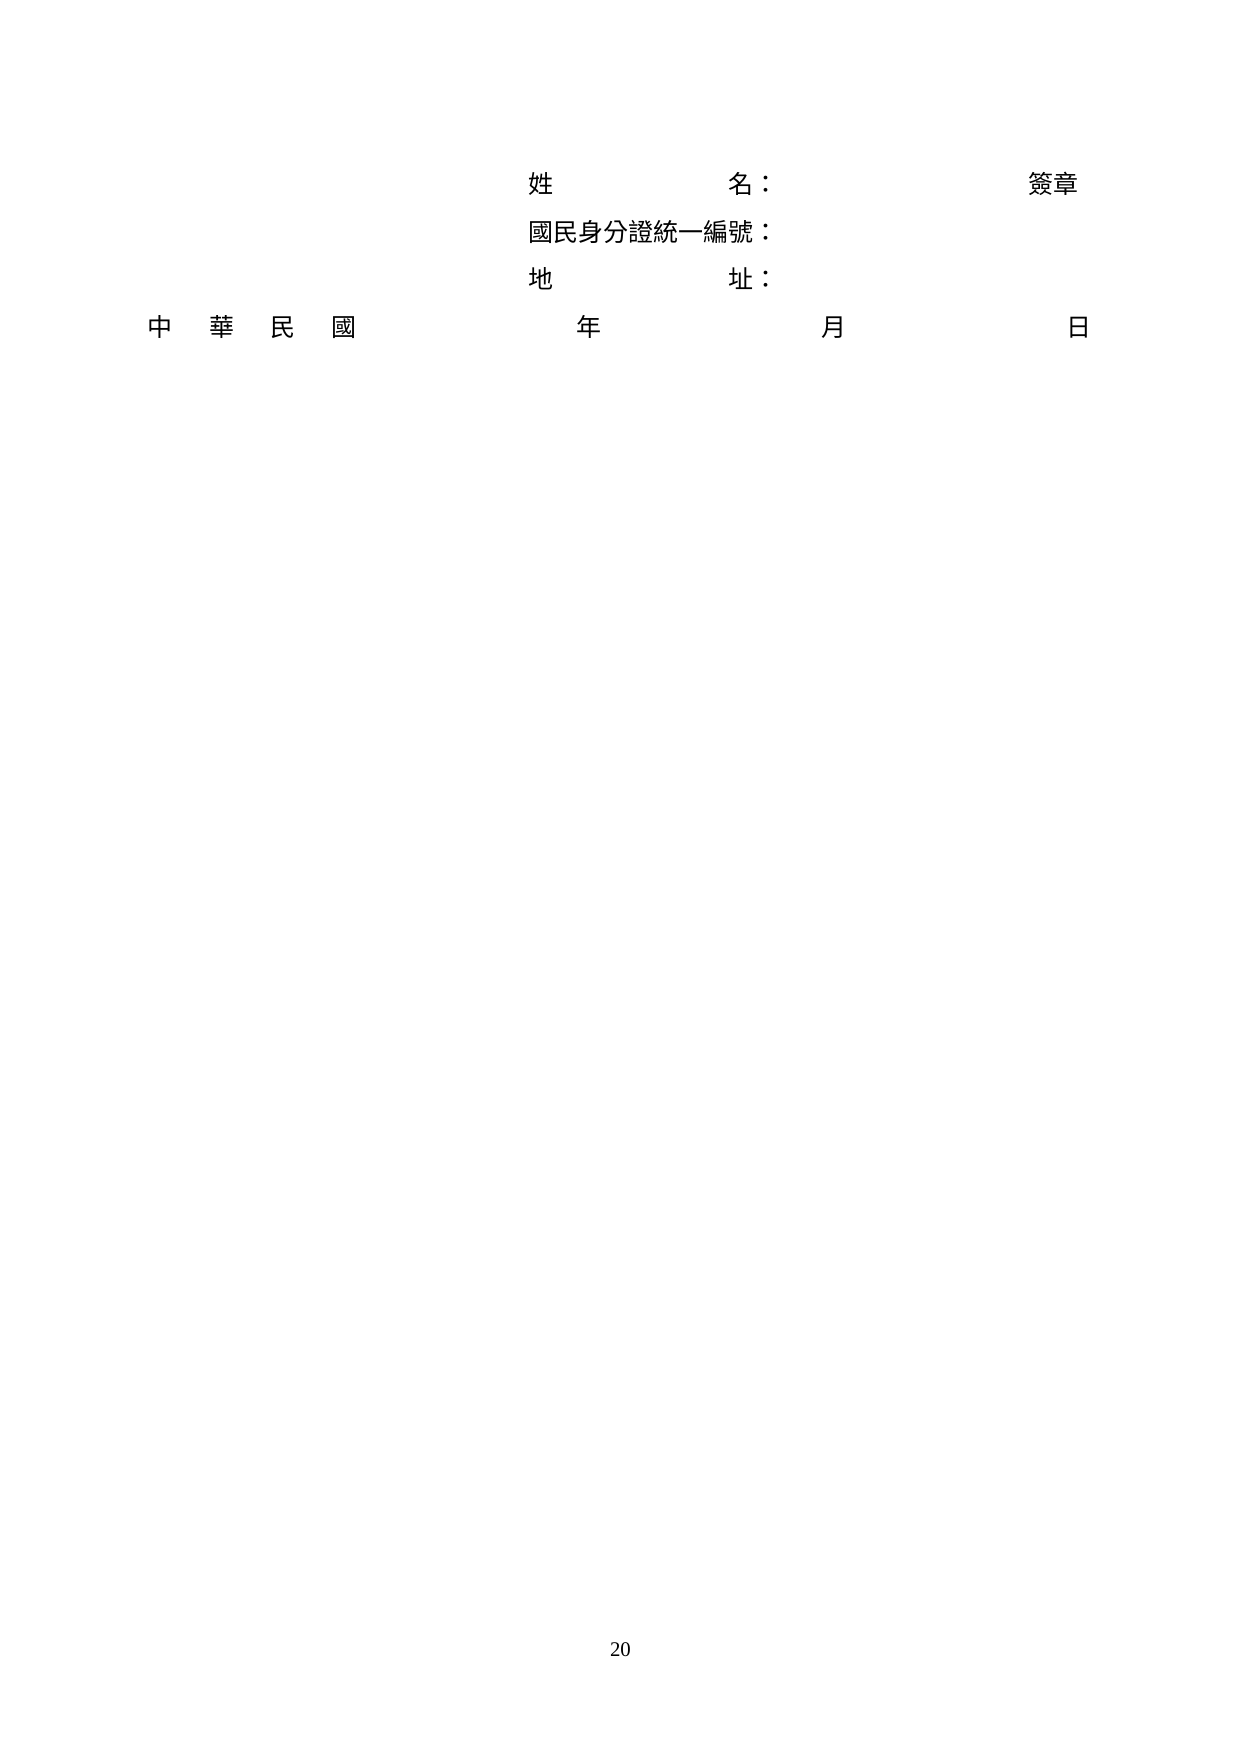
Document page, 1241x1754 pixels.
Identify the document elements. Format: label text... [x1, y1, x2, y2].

text 地 址： [528, 254, 1092, 302]
text 中華民國 年 月 日 [148, 302, 1092, 350]
text 國民身分證統一編號： [528, 206, 1092, 254]
text 姓 名： 簽章 [528, 158, 1092, 206]
